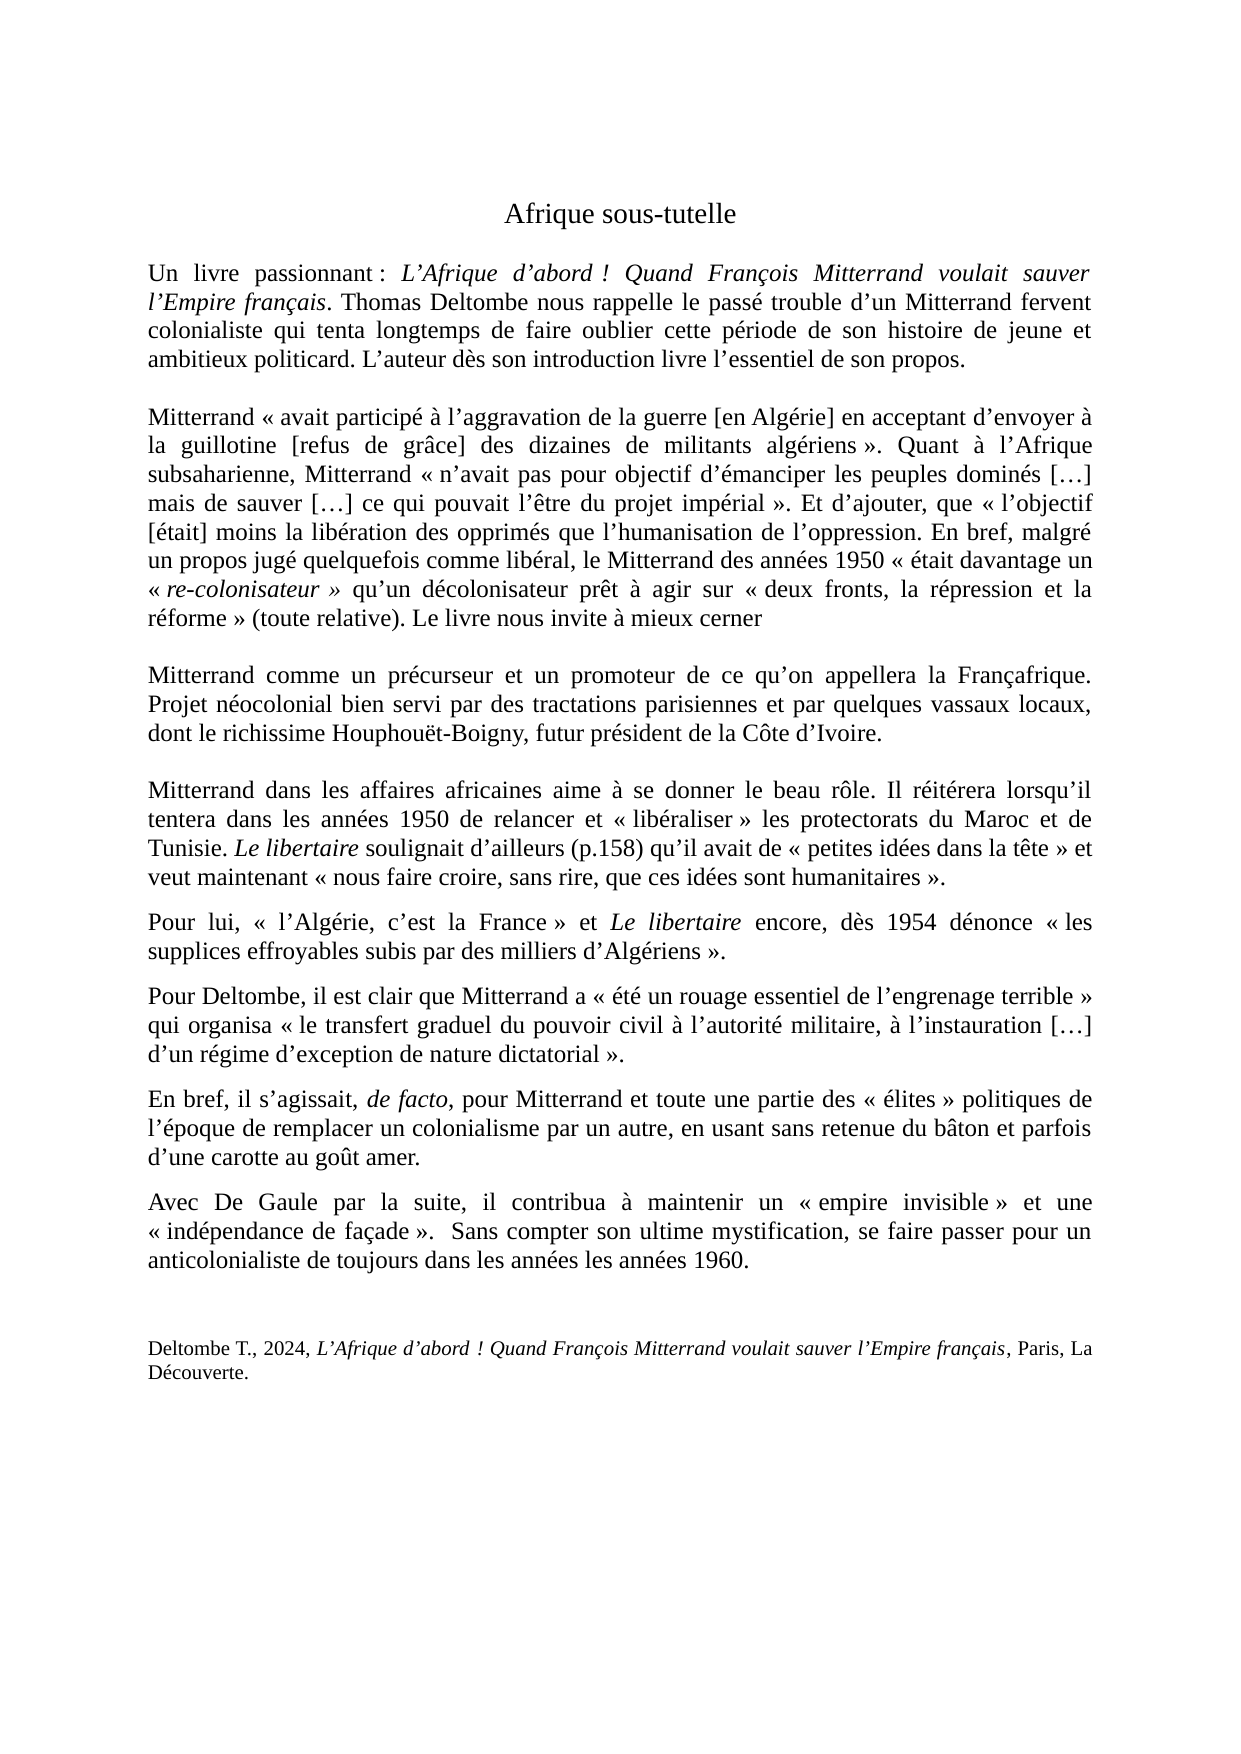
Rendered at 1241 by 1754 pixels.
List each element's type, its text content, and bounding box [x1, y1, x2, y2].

text Pour lui, « l’Algérie, c’est la France » et Le libertaire encore, dès 1954 dénonce « les supplices effroyables subis par des milliers d’Algériens ». [148, 907, 1093, 965]
text Un livre passionnant : L’Afrique d’abord ! Quand François Mitterrand voulait sauver l’Empire français. Thomas Deltombe nous rappelle le passé trouble d’un Mitterrand fervent colonialiste qui tenta longtemps de faire oublier cette période de son histoire de jeune et ambitieux politicard. L’auteur dès son introduction livre l’essentiel de son propos. [148, 258, 1093, 373]
text Afrique sous-tutelle [148, 196, 1093, 229]
text Deltombe T., 2024, L’Afrique d’abord ! Quand François Mitterrand voulait sauver l’Empire français, Paris, La Découverte. [148, 1336, 1093, 1384]
text Mitterrand « avait participé à l’aggravation de la guerre [en Algérie] en acceptant d’envoyer à la guillotine [refus de grâce] des dizaines de militants algériens ». Quant à l’Afrique subsaharienne, Mitterrand « n’avait pas pour objectif d’émanciper les peuples dominés […] mais de sauver […] ce qui pouvait l’être du projet impérial ». Et d’ajouter, que « l’objectif [était] moins la libération des opprimés que l’humanisation de l’oppression. En bref, malgré un propos jugé quelquefois comme libéral, le Mitterrand des années 1950 « était davantage un « re-colonisateur » qu’un décolonisateur prêt à agir sur « deux fronts, la répression et la réforme » (toute relative). Le livre nous invite à mieux cerner [148, 402, 1093, 632]
text En bref, il s’agissait, de facto, pour Mitterrand et toute une partie des « élites » politiques de l’époque de remplacer un colonialisme par un autre, en usant sans retenue du bâton et parfois d’une carotte au goût amer. [148, 1084, 1093, 1171]
text Mitterrand comme un précurseur et un promoteur de ce qu’on appellera la Françafrique. Projet néocolonial bien servi par des tractations parisiennes et par quelques vassaux locaux, dont le richissime Houphouët-Boigny, futur président de la Côte d’Ivoire. [148, 661, 1093, 747]
text Mitterrand dans les affaires africaines aime à se donner le beau rôle. Il réitérera lorsqu’il tentera dans les années 1950 de relancer et « libéraliser » les protectorats du Maroc et de Tunisie. Le libertaire soulignait d’ailleurs (p.158) qu’il avait de « petites idées dans la tête » et veut maintenant « nous faire croire, sans rire, que ces idées sont humanitaires ». [148, 776, 1093, 891]
text Avec De Gaule par la suite, il contribua à maintenir un « empire invisible » et une « indépendance de façade ». Sans compter son ultime mystification, se faire passer pour un anticolonialiste de toujours dans les années les années 1960. [148, 1187, 1093, 1273]
text Pour Deltombe, il est clair que Mitterrand a « été un rouage essentiel de l’engrenage terrible » qui organisa « le transfert graduel du pouvoir civil à l’autorité militaire, à l’instauration […] d’un régime d’exception de nature dictatorial ». [148, 981, 1093, 1068]
